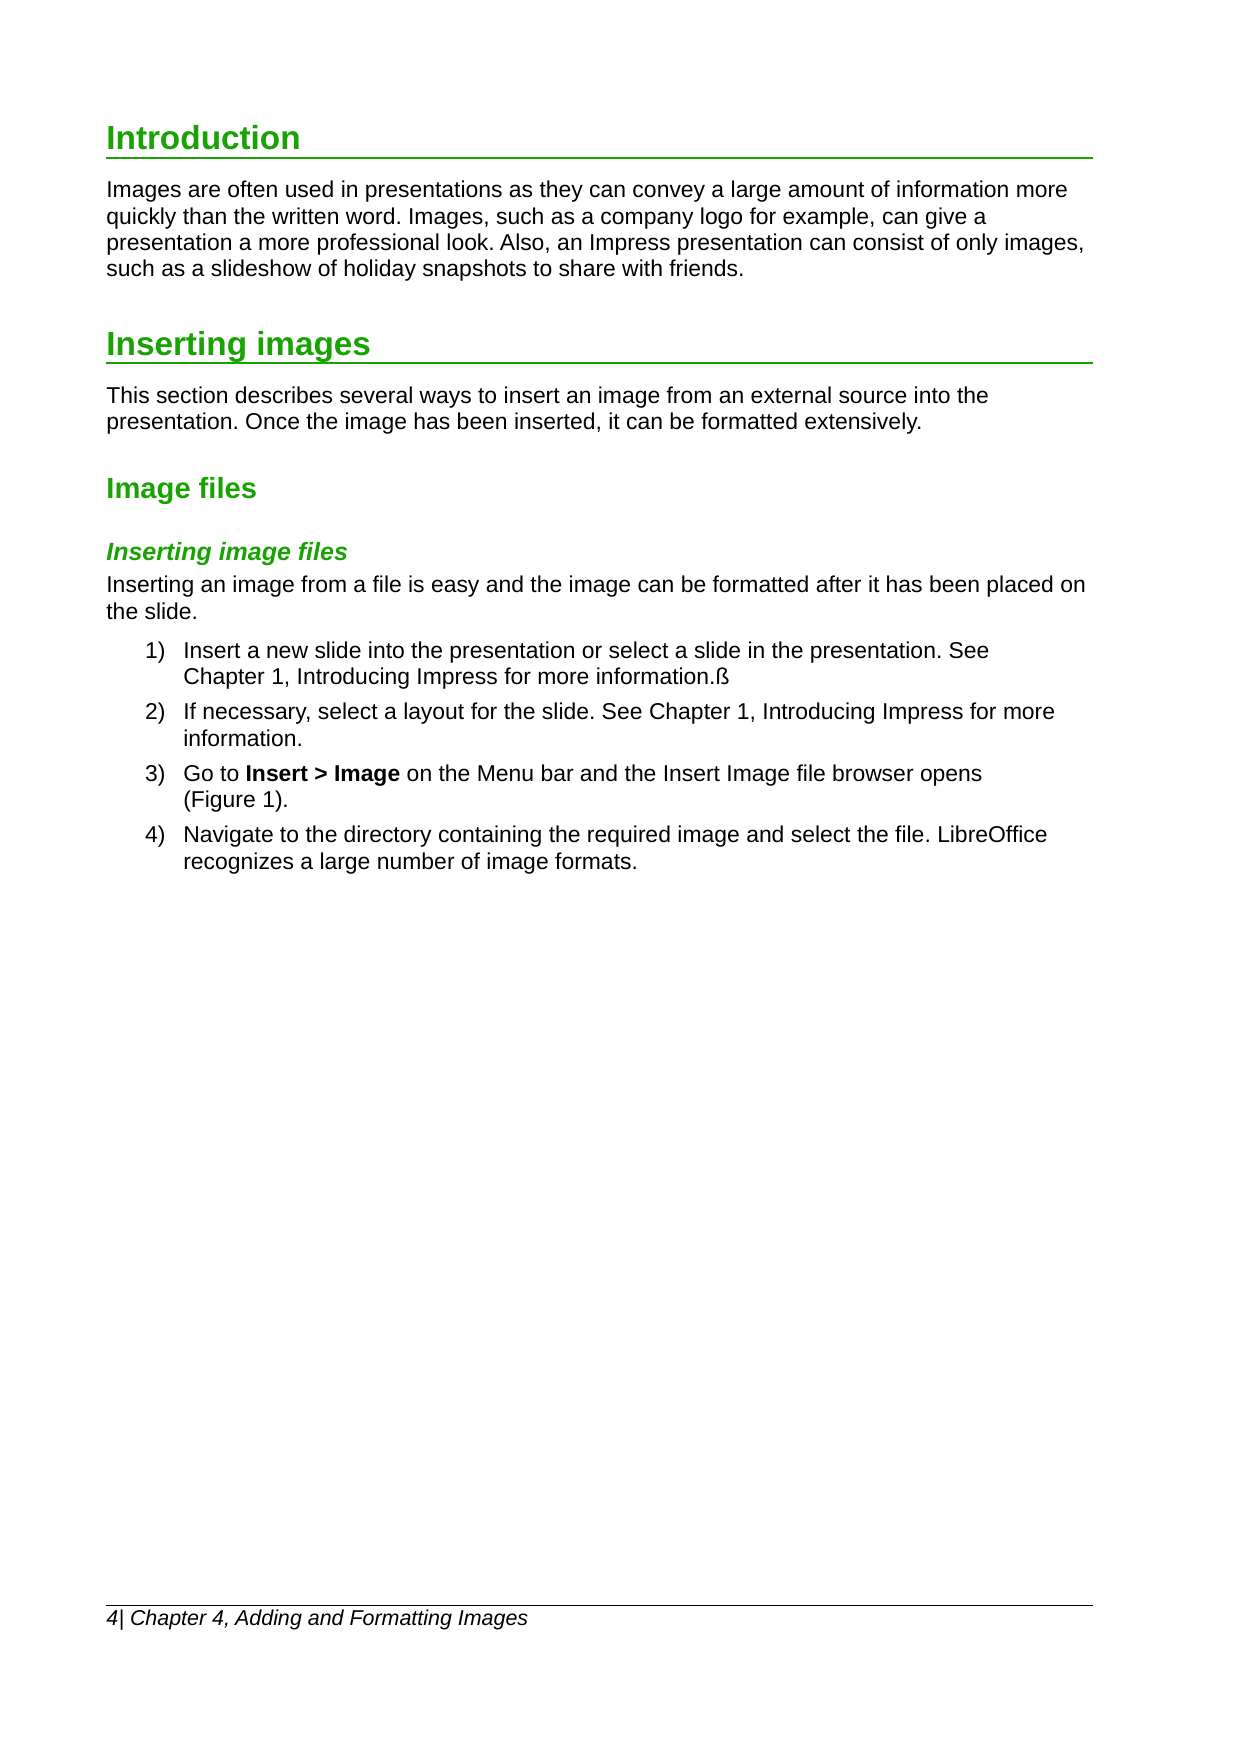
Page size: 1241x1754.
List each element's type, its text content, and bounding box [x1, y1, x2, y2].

text This section describes several ways to insert an image from an external source into the presentation. Once the image has been inserted, it can be formatted extensively. [106, 382, 1093, 435]
list Navigate to the directory containing the required image and select the file. LibreOffice recognizes a large number of image formats. [165, 821, 1093, 874]
subtitle Image files [106, 471, 1093, 504]
text Images are often used in presentations as they can convey a large amount of information more quickly than the written word. Images, such as a company logo for example, can give a presentation a more professional look. Also, an Impress presentation can consist of only images, such as a slideshow of holiday snapshots to share with friends. [106, 176, 1093, 282]
subtitle Inserting image files [106, 537, 1093, 566]
text Inserting an image from a file is easy and the image can be formatted after it has been placed on the slide. [106, 571, 1093, 624]
list If necessary, select a layout for the slide. See Chapter 1, Introducing Impress for more information. [165, 698, 1093, 751]
list Go to Insert > Image on the Menu bar and the Insert Image file browser opens (Figure 1). [165, 760, 1093, 812]
list Insert a new slide into the presentation or select a slide in the presentation. See Chapter 1, Introducing Impress for more information.ß [165, 637, 1093, 689]
subtitle Inserting images [106, 324, 1093, 362]
subtitle Introduction [106, 118, 1093, 157]
